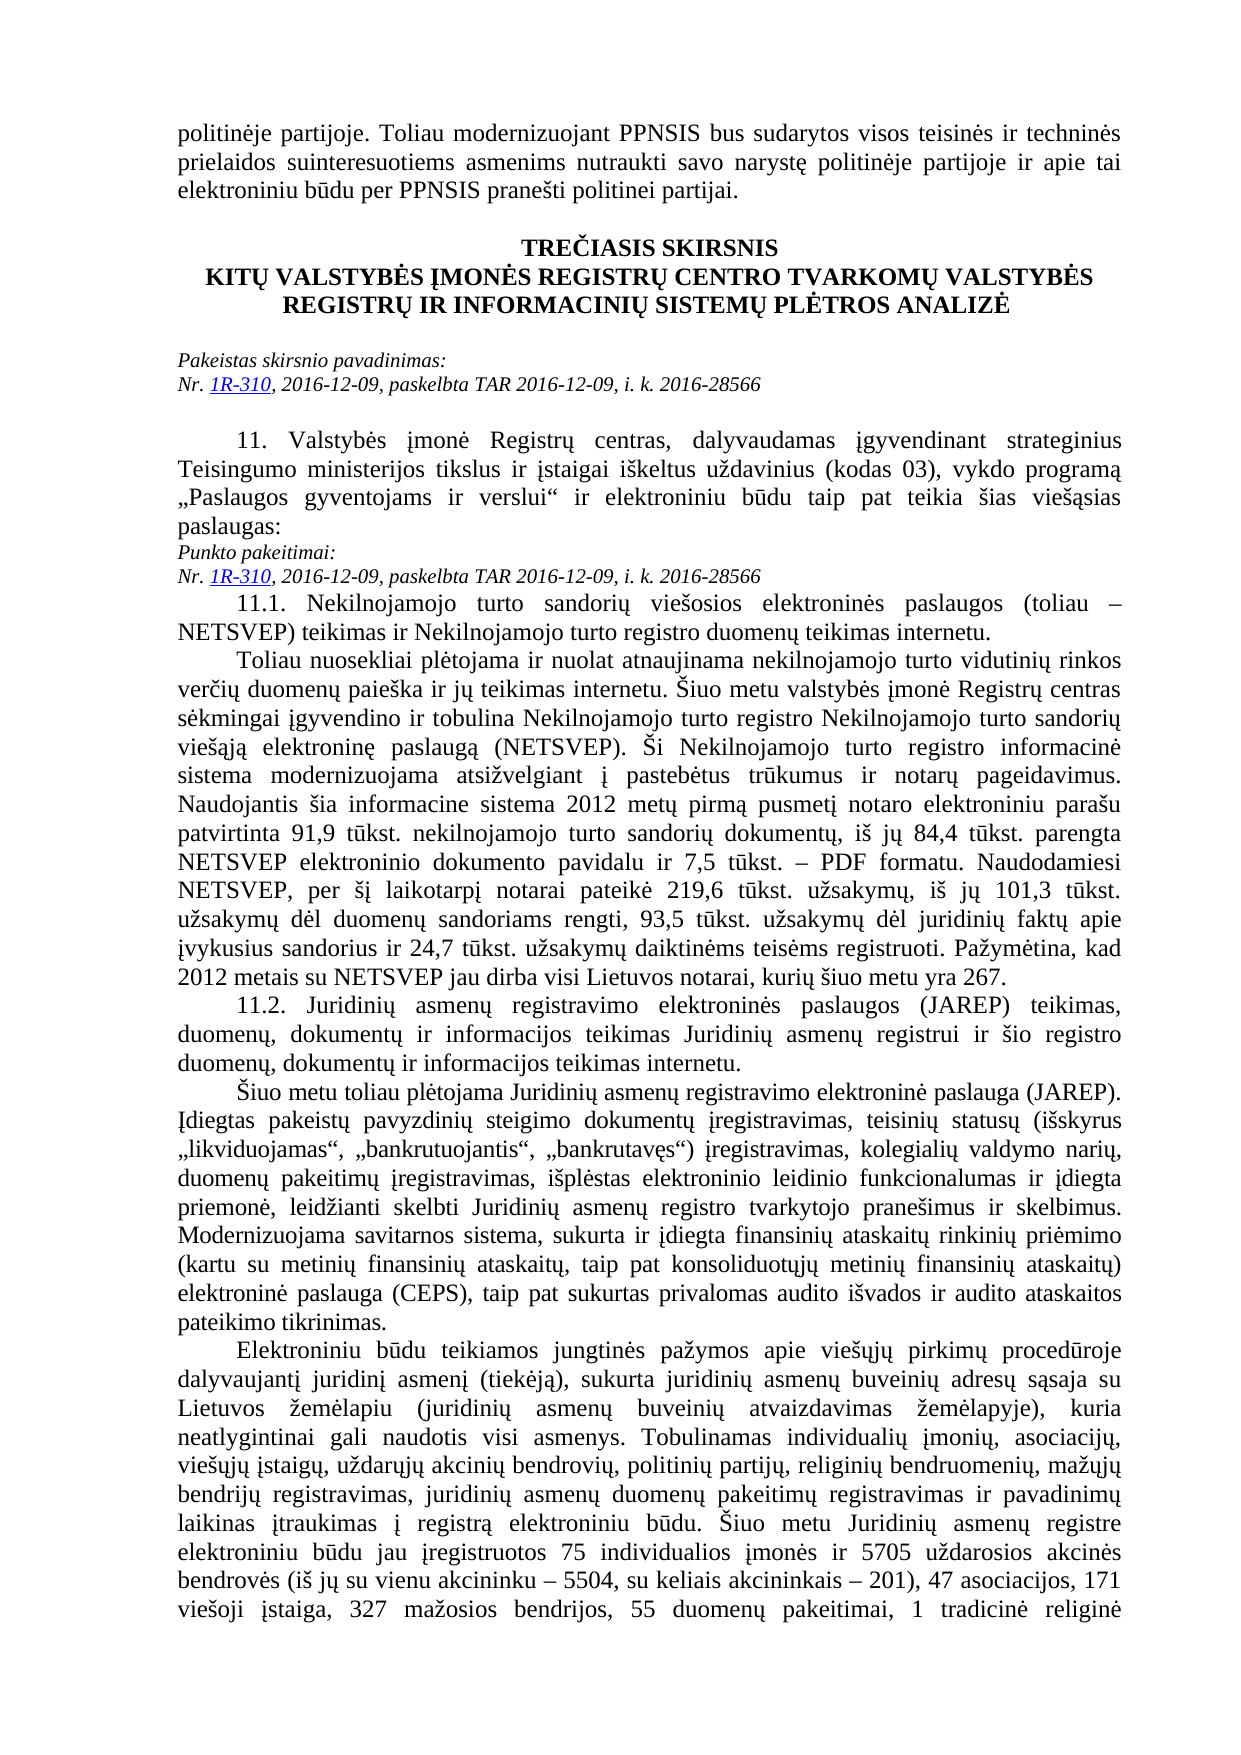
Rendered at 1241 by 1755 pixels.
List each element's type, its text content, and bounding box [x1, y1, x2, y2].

text politinėje partijoje. Toliau modernizuojant PPNSIS bus sudarytos visos teisinės ir techninės prielaidos suinteresuotiems asmenims nutraukti savo narystę politinėje partijoje ir apie tai elektroniniu būdu per PPNSIS pranešti politinei partijai. [177, 118, 1122, 204]
text Elektroniniu būdu teikiamos jungtinės pažymos apie viešųjų pirkimų procedūroje dalyvaujantį juridinį asmenį (tiekėją), sukurta juridinių asmenų buveinių adresų sąsaja su Lietuvos žemėlapiu (juridinių asmenų buveinių atvaizdavimas žemėlapyje), kuria neatlygintinai gali naudotis visi asmenys. Tobulinamas individualių įmonių, asociacijų, viešųjų įstaigų, uždarųjų akcinių bendrovių, politinių partijų, religinių bendruomenių, mažųjų bendrijų registravimas, juridinių asmenų duomenų pakeitimų registravimas ir pavadinimų laikinas įtraukimas į registrą elektroniniu būdu. Šiuo metu Juridinių asmenų registre elektroniniu būdu jau įregistruotos 75 individualios įmonės ir 5705 uždarosios akcinės bendrovės (iš jų su vienu akcininku – 5504, su keliais akcininkais – 201), 47 asociacijos, 171 viešoji įstaiga, 327 mažosios bendrijos, 55 duomenų pakeitimai, 1 tradicinė religinė [177, 1336, 1122, 1623]
text TREČIASIS SKIRSNIS [177, 233, 1122, 262]
text Nr. 1R-310, 2016-12-09, paskelbta TAR 2016-12-09, i. k. 2016-28566 [177, 564, 1122, 588]
text Punkto pakeitimai: [177, 540, 1122, 564]
text KITŲ VALSTYBĖS ĮMONĖS REGISTRŲ CENTRO TVARKOMŲ VALSTYBĖS REGISTRŲ IR INFORMACINIŲ SISTEMŲ PLĖTROS ANALIZĖ [177, 262, 1122, 319]
text Nr. 1R-310, 2016-12-09, paskelbta TAR 2016-12-09, i. k. 2016-28566 [177, 372, 1122, 396]
text Šiuo metu toliau plėtojama Juridinių asmenų registravimo elektroninė paslauga (JAREP). Įdiegtas pakeistų pavyzdinių steigimo dokumentų įregistravimas, teisinių statusų (išskyrus „likviduojamas“, „bankrutuojantis“, „bankrutavęs“) įregistravimas, kolegialių valdymo narių, duomenų pakeitimų įregistravimas, išplėstas elektroninio leidinio funkcionalumas ir įdiegta priemonė, leidžianti skelbti Juridinių asmenų registro tvarkytojo pranešimus ir skelbimus. Modernizuojama savitarnos sistema, sukurta ir įdiegta finansinių ataskaitų rinkinių priėmimo (kartu su metinių finansinių ataskaitų, taip pat konsoliduotųjų metinių finansinių ataskaitų) elektroninė paslauga (CEPS), taip pat sukurtas privalomas audito išvados ir audito ataskaitos pateikimo tikrinimas. [177, 1077, 1122, 1336]
text 11.1. Nekilnojamojo turto sandorių viešosios elektroninės paslaugos (toliau – NETSVEP) teikimas ir Nekilnojamojo turto registro duomenų teikimas internetu. [177, 588, 1122, 646]
text 11.2. Juridinių asmenų registravimo elektroninės paslaugos (JAREP) teikimas, duomenų, dokumentų ir informacijos teikimas Juridinių asmenų registrui ir šio registro duomenų, dokumentų ir informacijos teikimas internetu. [177, 991, 1122, 1077]
text Pakeistas skirsnio pavadinimas: [177, 348, 1122, 372]
text Toliau nuosekliai plėtojama ir nuolat atnaujinama nekilnojamojo turto vidutinių rinkos verčių duomenų paieška ir jų teikimas internetu. Šiuo metu valstybės įmonė Registrų centras sėkmingai įgyvendino ir tobulina Nekilnojamojo turto registro Nekilnojamojo turto sandorių viešąją elektroninę paslaugą (NETSVEP). Ši Nekilnojamojo turto registro informacinė sistema modernizuojama atsižvelgiant į pastebėtus trūkumus ir notarų pageidavimus. Naudojantis šia informacine sistema 2012 metų pirmą pusmetį notaro elektroniniu parašu patvirtinta 91,9 tūkst. nekilnojamojo turto sandorių dokumentų, iš jų 84,4 tūkst. parengta NETSVEP elektroninio dokumento pavidalu ir 7,5 tūkst. – PDF formatu. Naudodamiesi NETSVEP, per šį laikotarpį notarai pateikė 219,6 tūkst. užsakymų, iš jų 101,3 tūkst. užsakymų dėl duomenų sandoriams rengti, 93,5 tūkst. užsakymų dėl juridinių faktų apie įvykusius sandorius ir 24,7 tūkst. užsakymų daiktinėms teisėms registruoti. Pažymėtina, kad 2012 metais su NETSVEP jau dirba visi Lietuvos notarai, kurių šiuo metu yra 267. [177, 646, 1122, 991]
text 11. Valstybės įmonė Registrų centras, dalyvaudamas įgyvendinant strateginius Teisingumo ministerijos tikslus ir įstaigai iškeltus uždavinius (kodas 03), vykdo programą „Paslaugos gyventojams ir verslui“ ir elektroniniu būdu taip pat teikia šias viešąsias paslaugas: [177, 425, 1122, 540]
